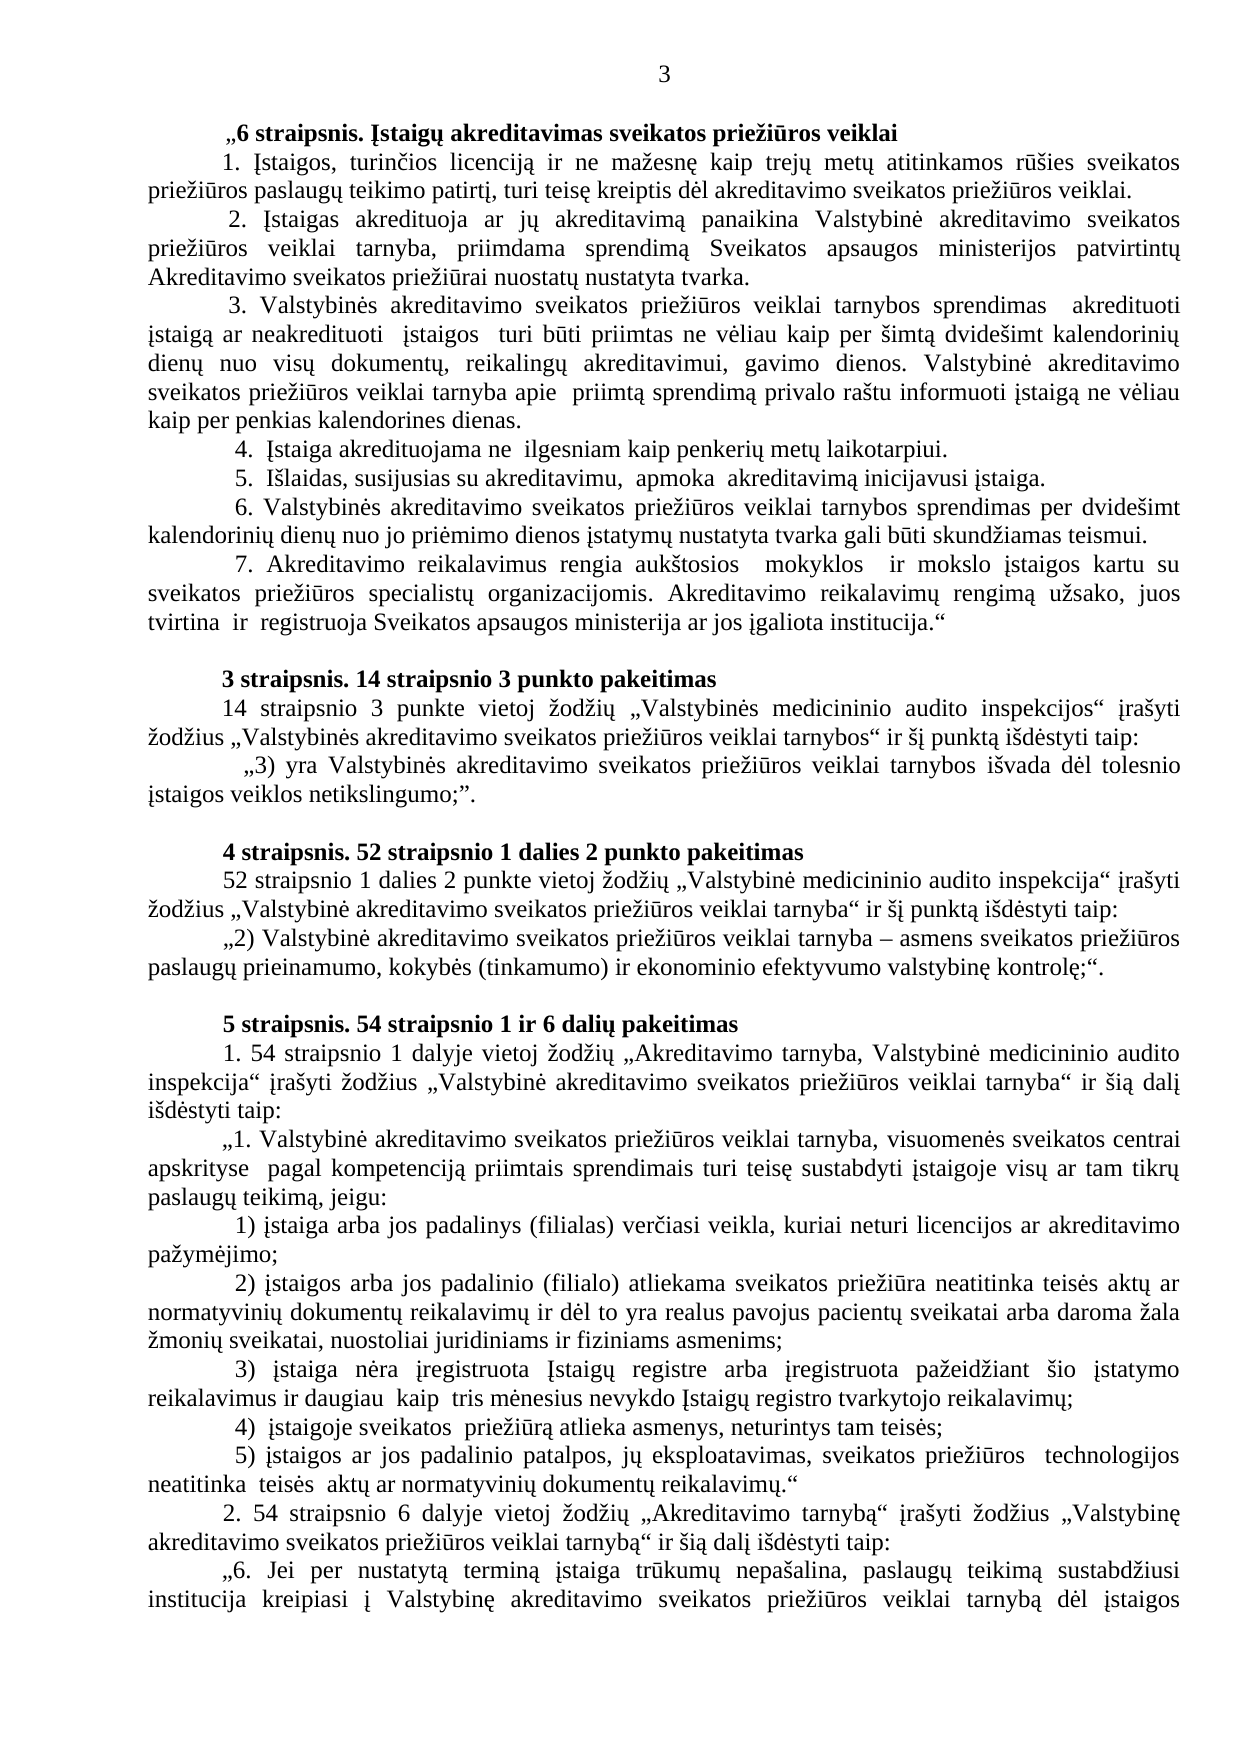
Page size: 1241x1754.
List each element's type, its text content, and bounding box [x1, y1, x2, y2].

text 3. Valstybinės akreditavimo sveikatos priežiūros veiklai tarnybos sprendimas akredituoti įstaigą ar neakredituoti įstaigos turi būti priimtas ne vėliau kaip per šimtą dvidešimt kalendorinių dienų nuo visų dokumentų, reikalingų akreditavimui, gavimo dienos. Valstybinė akreditavimo sveikatos priežiūros veiklai tarnyba apie priimtą sprendimą privalo raštu informuoti įstaigą ne vėliau kaip per penkias kalendorines dienas. [148, 291, 1181, 434]
text „6 straipsnis. Įstaigų akreditavimas sveikatos priežiūros veiklai [148, 118, 1181, 147]
text „3) yra Valstybinės akreditavimo sveikatos priežiūros veiklai tarnybos išvada dėl tolesnio įstaigos veiklos netikslingumo;”. [148, 751, 1181, 808]
text 1. 54 straipsnio 1 dalyje vietoj žodžių „Akreditavimo tarnyba, Valstybinė medicininio audito inspekcija“ įrašyti žodžius „Valstybinė akreditavimo sveikatos priežiūros veiklai tarnyba“ ir šią dalį išdėstyti taip: [148, 1038, 1181, 1124]
text 1) įstaiga arba jos padalinys (filialas) verčiasi veikla, kuriai neturi licencijos ar akreditavimo pažymėjimo; [148, 1211, 1181, 1268]
text 3 straipsnis. 14 straipsnio 3 punkto pakeitimas [148, 664, 1181, 693]
text 5. Išlaidas, susijusias su akreditavimu, apmoka akreditavimą inicijavusi įstaiga. [148, 463, 1181, 492]
text 2) įstaigos arba jos padalinio (filialo) atliekama sveikatos priežiūra neatitinka teisės aktų ar normatyvinių dokumentų reikalavimų ir dėl to yra realus pavojus pacientų sveikatai arba daroma žala žmonių sveikatai, nuostoliai juridiniams ir fiziniams asmenims; [148, 1268, 1181, 1354]
text 2. Įstaigas akredituoja ar jų akreditavimą panaikina Valstybinė akreditavimo sveikatos priežiūros veiklai tarnyba, priimdama sprendimą Sveikatos apsaugos ministerijos patvirtintų Akreditavimo sveikatos priežiūrai nuostatų nustatyta tvarka. [148, 204, 1181, 291]
text 6. Valstybinės akreditavimo sveikatos priežiūros veiklai tarnybos sprendimas per dvidešimt kalendorinių dienų nuo jo priėmimo dienos įstatymų nustatyta tvarka gali būti skundžiamas teismui. [148, 492, 1181, 549]
text 4) įstaigoje sveikatos priežiūrą atlieka asmenys, neturintys tam teisės; [148, 1412, 1181, 1441]
text „6. Jei per nustatytą terminą įstaiga trūkumų nepašalina, paslaugų teikimą sustabdžiusi institucija kreipiasi į Valstybinę akreditavimo sveikatos priežiūros veiklai tarnybą dėl įstaigos [148, 1556, 1181, 1613]
text 7. Akreditavimo reikalavimus rengia aukštosios mokyklos ir mokslo įstaigos kartu su sveikatos priežiūros specialistų organizacijomis. Akreditavimo reikalavimų rengimą užsako, juos tvirtina ir registruoja Sveikatos apsaugos ministerija ar jos įgaliota institucija.“ [148, 549, 1181, 636]
text 1. Įstaigos, turinčios licenciją ir ne mažesnę kaip trejų metų atitinkamos rūšies sveikatos priežiūros paslaugų teikimo patirtį, turi teisę kreiptis dėl akreditavimo sveikatos priežiūros veiklai. [148, 147, 1181, 204]
text 5 straipsnis. 54 straipsnio 1 ir 6 dalių pakeitimas [148, 1009, 1181, 1038]
text 5) įstaigos ar jos padalinio patalpos, jų eksploatavimas, sveikatos priežiūros technologijos neatitinka teisės aktų ar normatyvinių dokumentų reikalavimų.“ [148, 1441, 1181, 1498]
text 4. Įstaiga akredituojama ne ilgesniam kaip penkerių metų laikotarpiui. [148, 434, 1181, 463]
text 2. 54 straipsnio 6 dalyje vietoj žodžių „Akreditavimo tarnybą“ įrašyti žodžius „Valstybinę akreditavimo sveikatos priežiūros veiklai tarnybą“ ir šią dalį išdėstyti taip: [148, 1498, 1181, 1556]
text 3) įstaiga nėra įregistruota Įstaigų registre arba įregistruota pažeidžiant šio įstatymo reikalavimus ir daugiau kaip tris mėnesius nevykdo Įstaigų registro tvarkytojo reikalavimų; [148, 1354, 1181, 1412]
text 4 straipsnis. 52 straipsnio 1 dalies 2 punkto pakeitimas [148, 837, 1181, 866]
text „2) Valstybinė akreditavimo sveikatos priežiūros veiklai tarnyba – asmens sveikatos priežiūros paslaugų prieinamumo, kokybės (tinkamumo) ir ekonominio efektyvumo valstybinę kontrolę;“. [148, 923, 1181, 981]
text 52 straipsnio 1 dalies 2 punkte vietoj žodžių „Valstybinė medicininio audito inspekcija“ įrašyti žodžius „Valstybinė akreditavimo sveikatos priežiūros veiklai tarnyba“ ir šį punktą išdėstyti taip: [148, 866, 1181, 923]
text „1. Valstybinė akreditavimo sveikatos priežiūros veiklai tarnyba, visuomenės sveikatos centrai apskrityse pagal kompetenciją priimtais sprendimais turi teisę sustabdyti įstaigoje visų ar tam tikrų paslaugų teikimą, jeigu: [148, 1124, 1181, 1211]
text 14 straipsnio 3 punkte vietoj žodžių „Valstybinės medicininio audito inspekcijos“ įrašyti žodžius „Valstybinės akreditavimo sveikatos priežiūros veiklai tarnybos“ ir šį punktą išdėstyti taip: [148, 693, 1181, 751]
